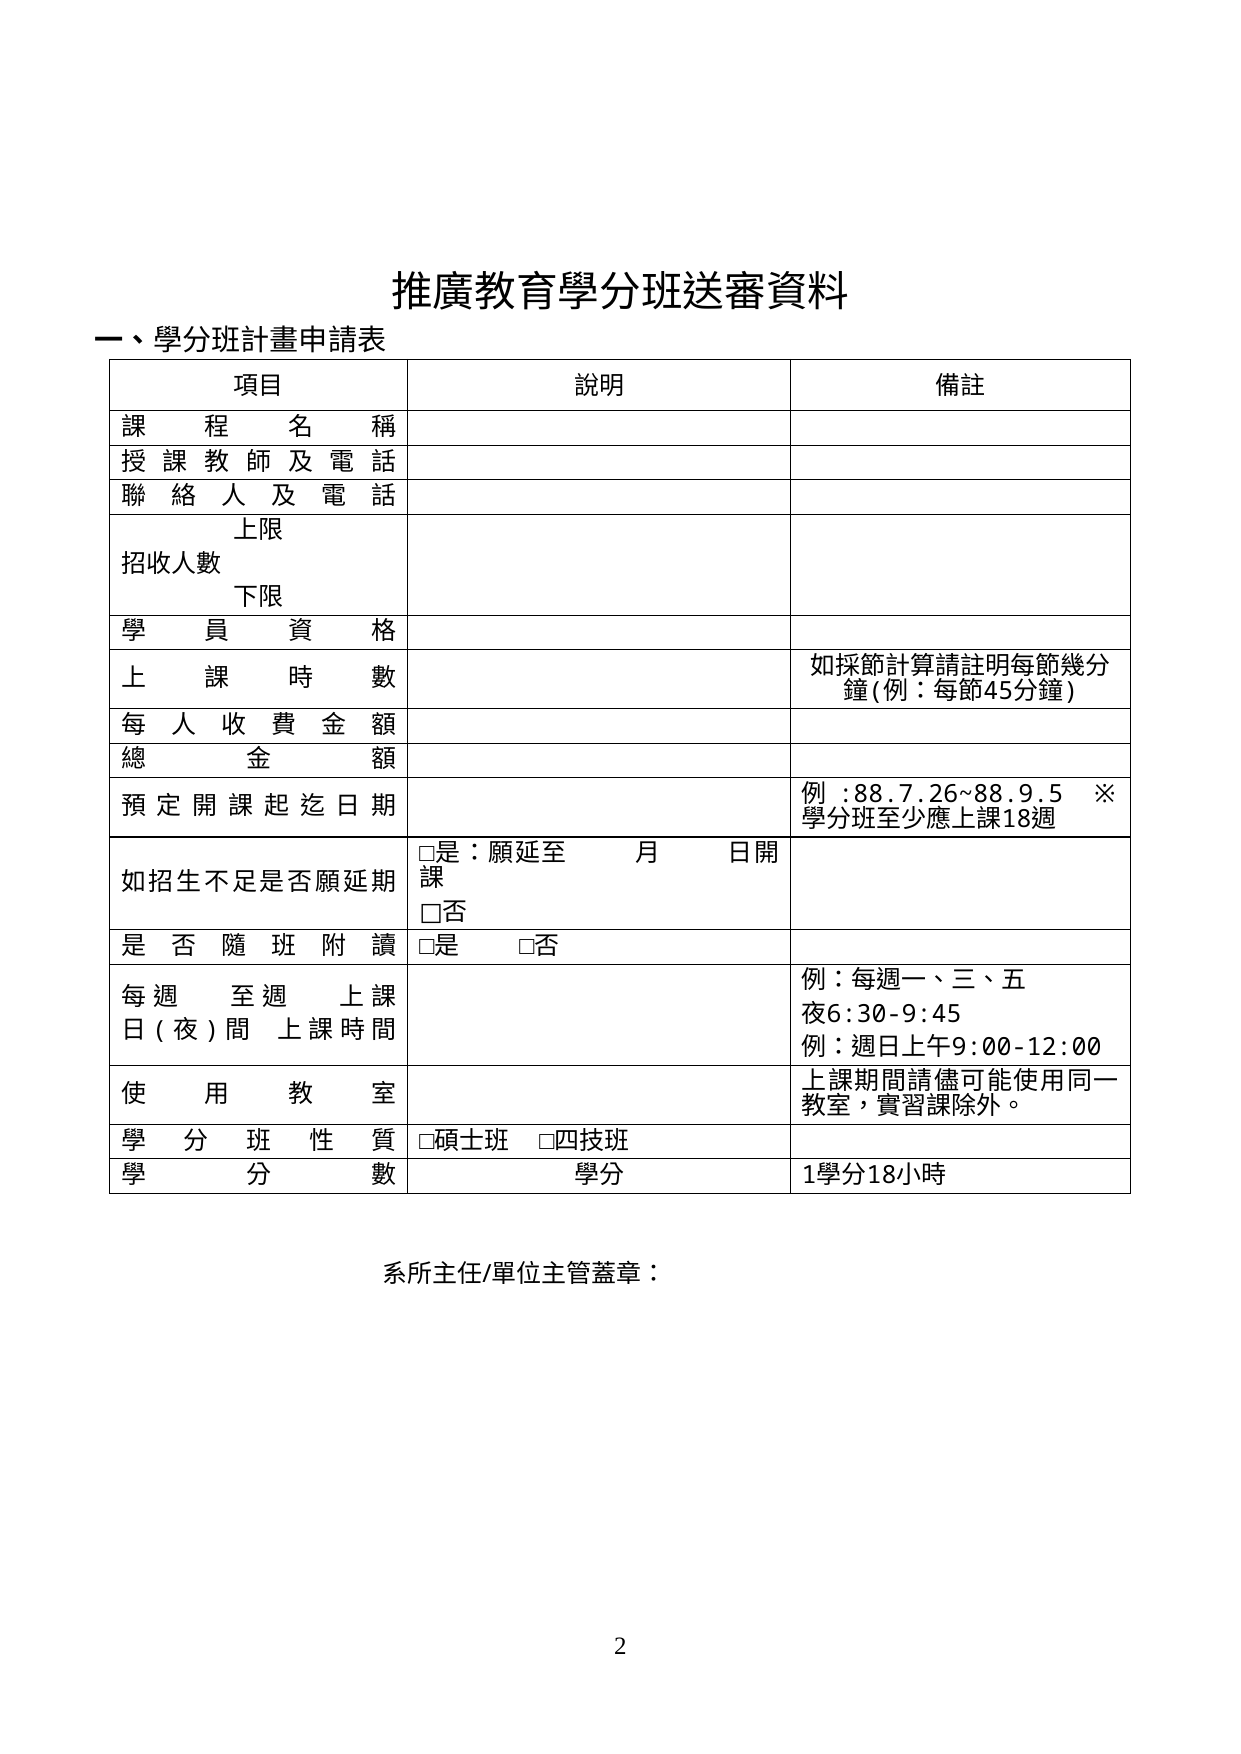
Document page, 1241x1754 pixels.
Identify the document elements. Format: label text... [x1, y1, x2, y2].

table_cell [408, 650, 790, 708]
table_cell [791, 838, 1130, 929]
table_cell □是 □否 [408, 930, 790, 963]
table_cell [791, 709, 1130, 743]
table_cell 學分 [408, 1159, 790, 1193]
table_cell 聯絡人及電話 [110, 480, 407, 513]
table_cell 學員資格 [110, 616, 407, 649]
table_cell [408, 515, 790, 614]
table_cell 例：每週一、三、五 夜6:30-9:45 例：週日上午9:00-12:00 [791, 965, 1130, 1064]
table_cell [408, 778, 790, 836]
table_cell □碩士班 □四技班 [408, 1125, 790, 1158]
table_cell 預定開課起迄日期 [110, 778, 407, 836]
table_cell 例:88.7.26~88.9.5 ※學分班至少應上課18週 [791, 778, 1130, 836]
table_cell 總金額 [110, 744, 407, 777]
table_cell 是否隨班附讀 [110, 930, 407, 963]
table_header 備註 [791, 360, 1130, 410]
table_cell □是：願延至 月 日開課 □否 [408, 838, 790, 929]
table_cell [408, 446, 790, 479]
table_cell [791, 411, 1130, 445]
table_cell [408, 744, 790, 777]
table_cell [408, 965, 790, 1064]
table_cell [408, 616, 790, 649]
table_cell 使 用 教 室 [110, 1066, 407, 1124]
table_cell 如招生不足是否願延期 [110, 838, 407, 929]
table_cell [408, 411, 790, 445]
table_cell 上課期間請儘可能使用同一教室，實習課除外。 [791, 1066, 1130, 1124]
table_cell [791, 446, 1130, 479]
text 一、學分班計畫申請表 [94, 319, 1146, 359]
table_cell [791, 1125, 1130, 1158]
table_cell 課程名稱 [110, 411, 407, 445]
table_cell [791, 930, 1130, 963]
table_cell [408, 1066, 790, 1124]
table_cell [791, 744, 1130, 777]
table_header 項目 [110, 360, 407, 410]
table_cell 授課教師及電話 [110, 446, 407, 479]
text 推廣教育學分班送審資料 [94, 262, 1146, 319]
table_cell [791, 616, 1130, 649]
table_cell 如採節計算請註明每節幾分鐘(例：每節45分鐘) [791, 650, 1130, 708]
table_cell 上課時數 [110, 650, 407, 708]
table_cell 每人收費金額 [110, 709, 407, 743]
table_cell [791, 480, 1130, 513]
table_cell [408, 709, 790, 743]
table_cell 學分班性質 [110, 1125, 407, 1158]
table_header 說明 [408, 360, 790, 410]
table_cell 每週 至週 上課 日(夜)間 上課時間 [110, 965, 407, 1064]
table_cell [791, 515, 1130, 614]
text 系所主任/單位主管蓋章： [94, 1256, 1146, 1290]
table_cell 上限 招收人數 下限 [110, 515, 407, 614]
table_cell 1學分18小時 [791, 1159, 1130, 1193]
table_cell 學分數 [110, 1159, 407, 1193]
table_cell [408, 480, 790, 513]
